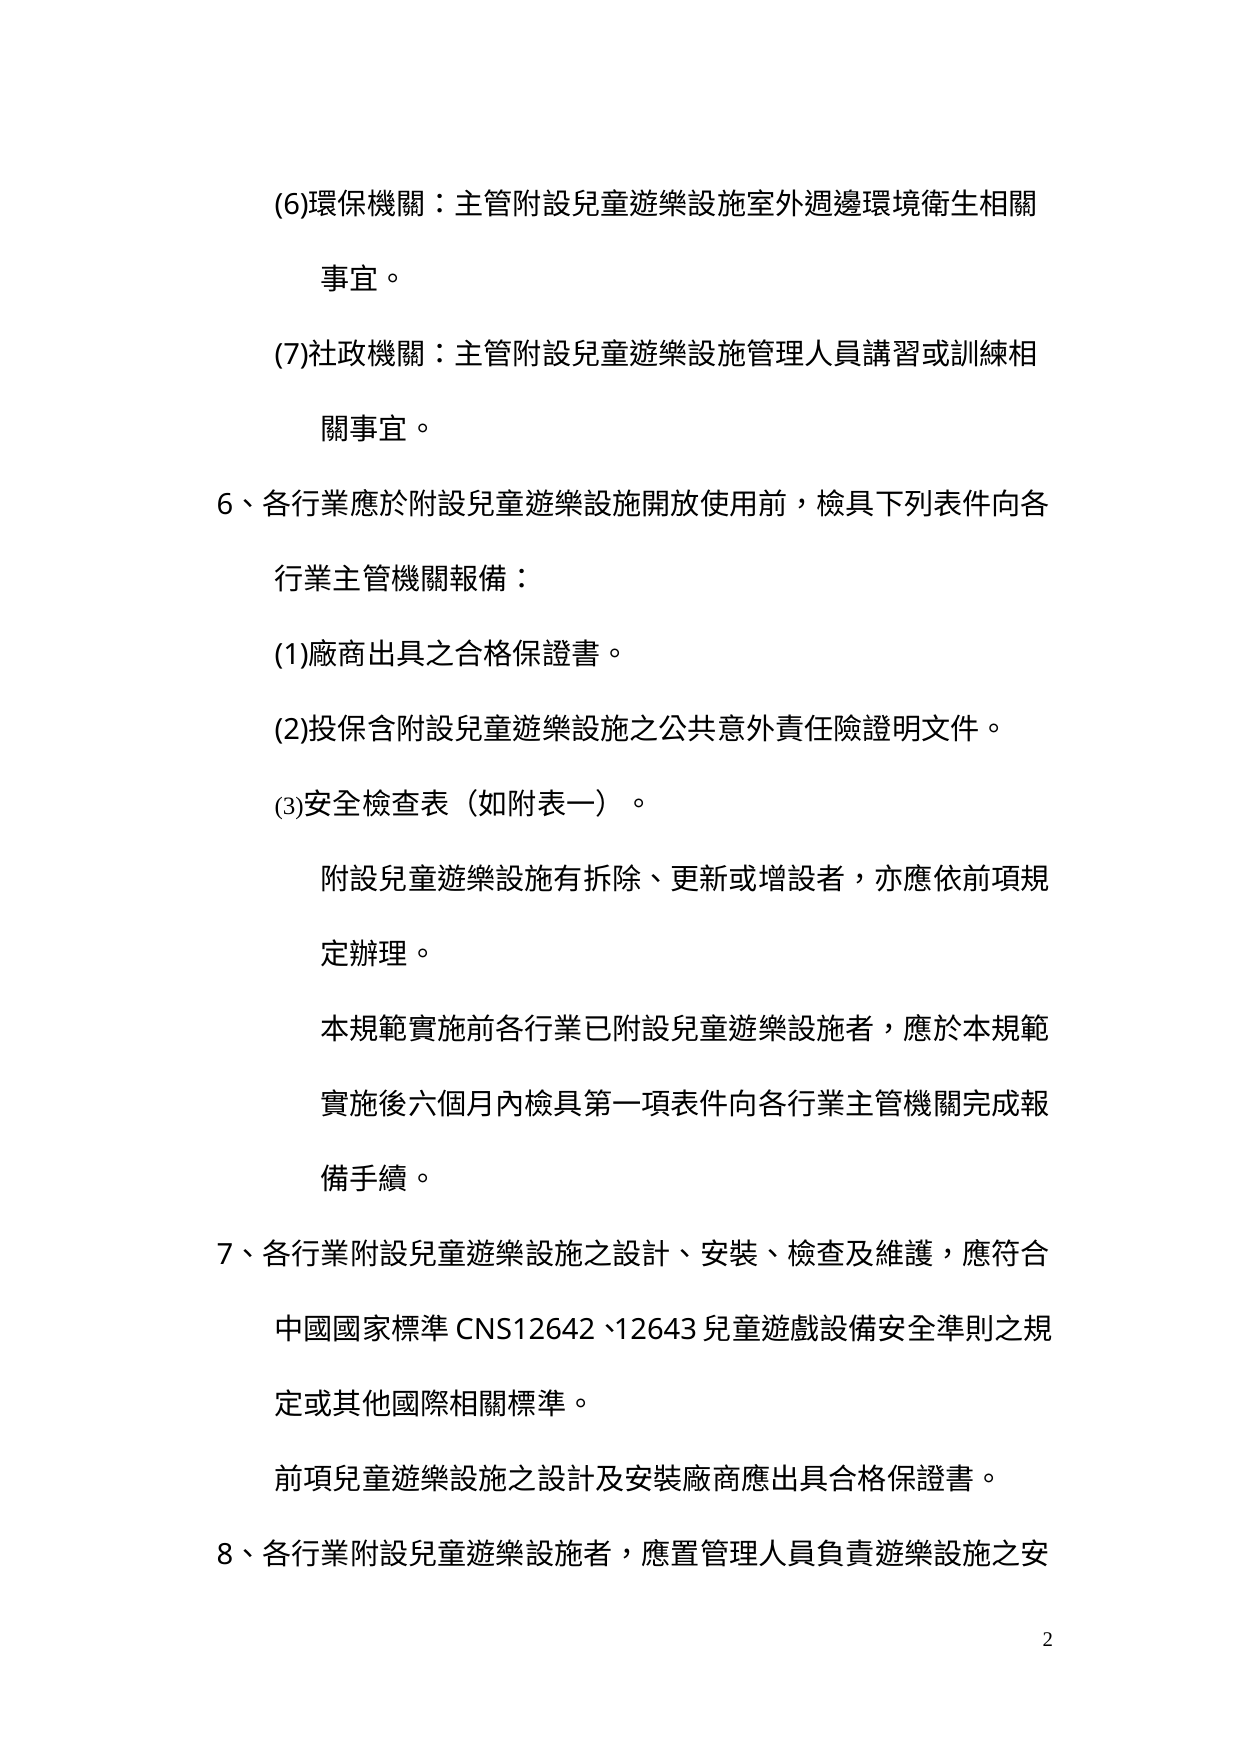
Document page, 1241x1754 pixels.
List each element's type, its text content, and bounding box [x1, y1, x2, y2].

list 各行業附設兒童遊樂設施者，應置管理人員負責遊樂設施之安 [216, 1514, 1053, 1589]
list 安全檢查表（如附表一）。 附設兒童遊樂設施有拆除、更新或增設者，亦應依前項規定辦理。 本規範實施前各行業已附設兒童遊樂設施者，應於本規範實施後六個月內檢具第一項表件向各行業主管機關完成報備手續。 [274, 764, 1053, 1214]
list 廠商出具之合格保證書。 [274, 614, 1053, 689]
list 各行業附設兒童遊樂設施之設計、安裝、檢查及維護，應符合中國國家標準CNS12642、12643兒童遊戲設備安全準則之規定或其他國際相關標準。 前項兒童遊樂設施之設計及安裝廠商應出具合格保證書。 [216, 1214, 1053, 1514]
list 環保機關：主管附設兒童遊樂設施室外週邊環境衛生相關事宜。 [274, 164, 1053, 314]
list 各行業應於附設兒童遊樂設施開放使用前，檢具下列表件向各行業主管機關報備： [216, 464, 1053, 614]
list 投保含附設兒童遊樂設施之公共意外責任險證明文件。 [274, 689, 1053, 764]
list 社政機關：主管附設兒童遊樂設施管理人員講習或訓練相關事宜。 [274, 314, 1053, 464]
